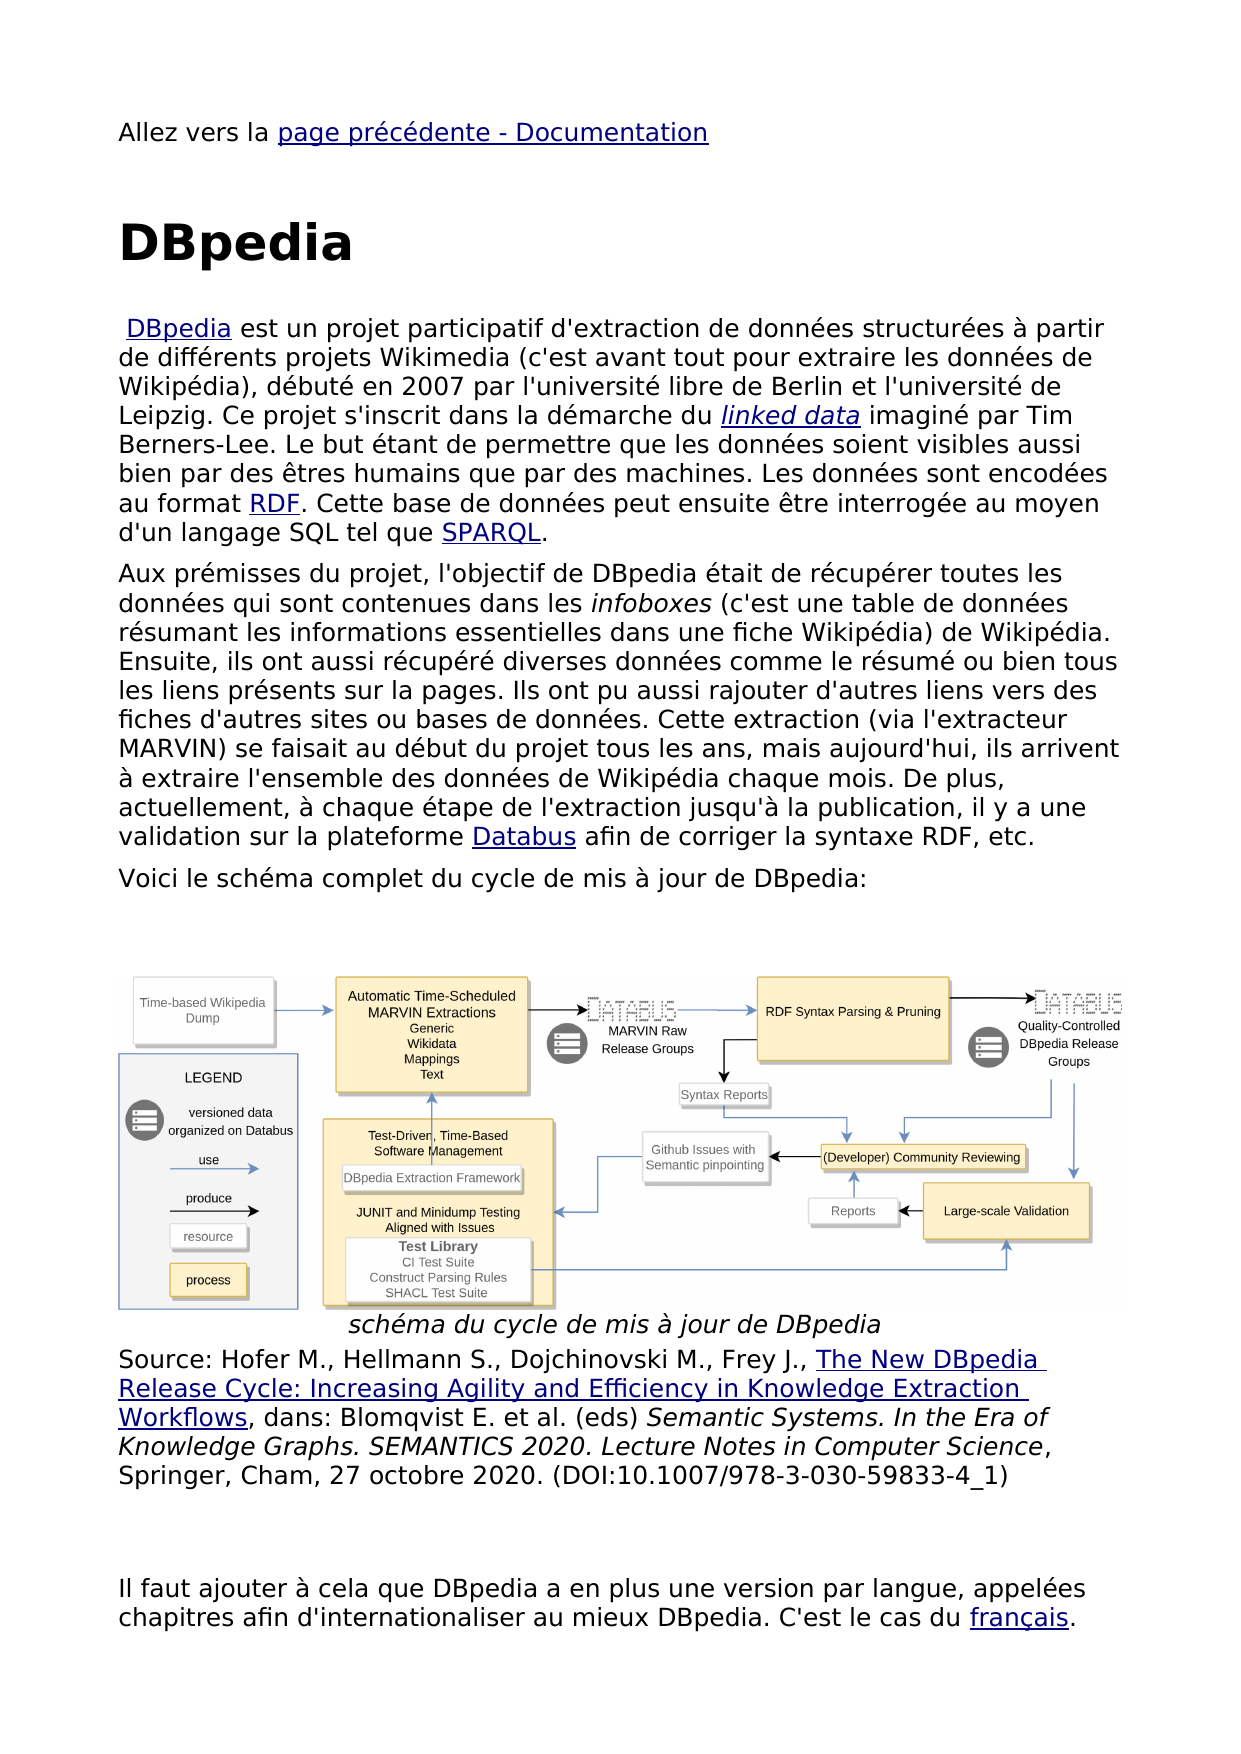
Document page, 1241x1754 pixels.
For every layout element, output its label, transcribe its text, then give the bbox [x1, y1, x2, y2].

text Voici le schéma complet du cycle de mis à jour de DBpedia: [118, 864, 1122, 893]
subtitle DBpedia [118, 214, 1122, 272]
text Aux prémisses du projet, l'objectif de DBpedia était de récupérer toutes les données qui sont contenues dans les infoboxes (c'est une table de données résumant les informations essentielles dans une fiche Wikipédia) de Wikipédia. Ensuite, ils ont aussi récupéré diverses données comme le résumé ou bien tous les liens présents sur la pages. Ils ont pu aussi rajouter d'autres liens vers des fiches d'autres sites ou bases de données. Cette extraction (via l'extracteur MARVIN) se faisait au début du projet tous les ans, mais aujourd'hui, ils arrivent à extraire l'ensemble des données de Wikipédia chaque mois. De plus, actuellement, à chaque étape de l'extraction jusqu'à la publication, il y a une validation sur la plateforme Databus afin de corriger la syntaxe RDF, etc. [118, 560, 1122, 851]
text schéma du cycle de mis à jour de DBpedia [118, 1310, 1122, 1339]
text Source: Hofer M., Hellmann S., Dojchinovski M., Frey J., The New DBpedia Release Cycle: Increasing Agility and Efficiency in Knowledge Extraction Workflows, dans: Blomqvist E. et al. (eds) Semantic Systems. In the Era of Knowledge Graphs. SEMANTICS 2020. Lecture Notes in Computer Science, Springer, Cham, 27 octobre 2020. (DOI:10.1007/978-3-030-59833-4_1) [118, 1339, 1122, 1491]
text Il faut ajouter à cela que DBpedia a en plus une version par langue, appelées chapitres afin d'internationaliser au mieux DBpedia. C'est le cas du français. [118, 1574, 1122, 1632]
picture [118, 976, 1123, 1310]
text [118, 906, 1122, 976]
text DBpedia est un projet participatif d'extraction de données structurées à partir de différents projets Wikimedia (c'est avant tout pour extraire les données de Wikipédia), débuté en 2007 par l'université libre de Berlin et l'université de Leipzig. Ce projet s'inscrit dans la démarche du linked data imaginé par Tim Berners-Lee. Le but étant de permettre que les données soient visibles aussi bien par des êtres humains que par des machines. Les données sont encodées au format RDF. Cette base de données peut ensuite être interrogée au moyen d'un langage SQL tel que SPARQL. [118, 285, 1122, 547]
text Allez vers la page précédente - Documentation [118, 118, 1122, 176]
